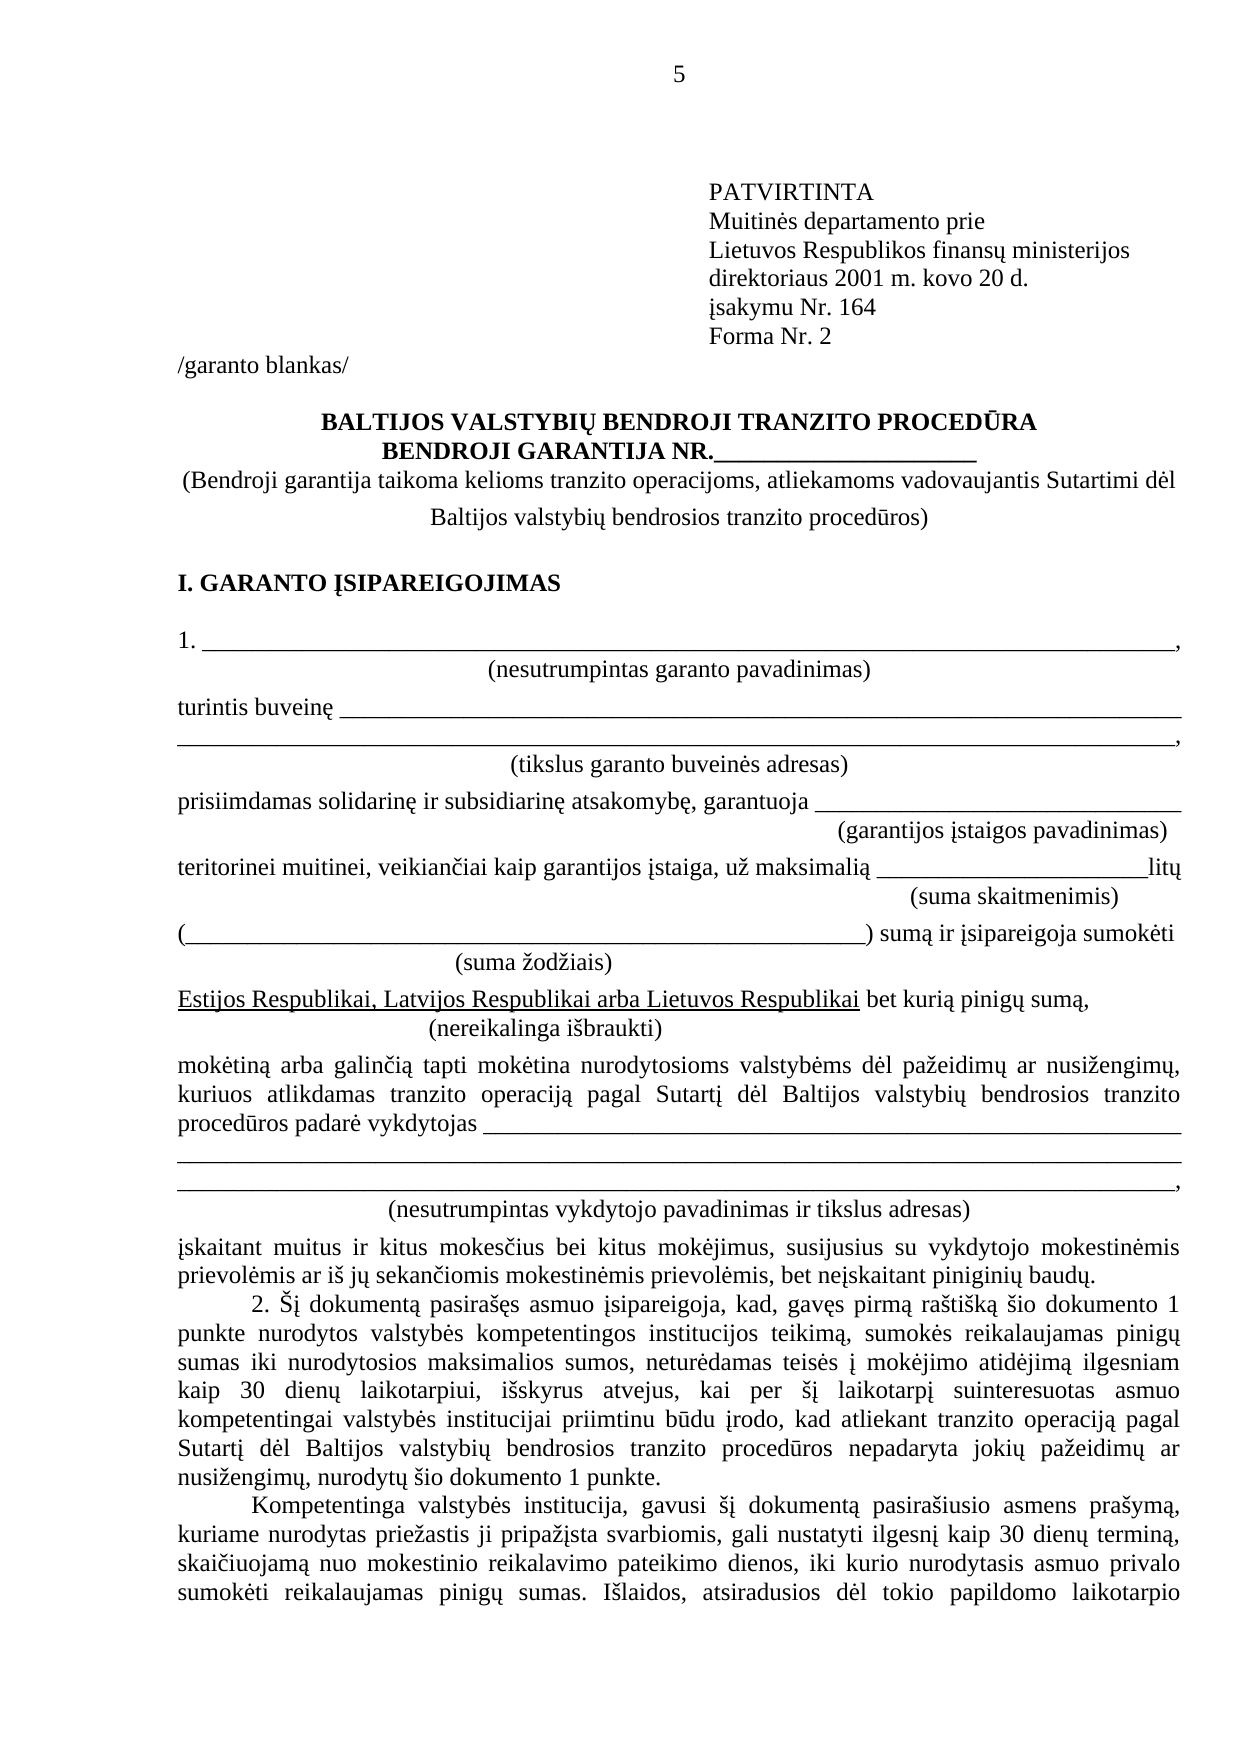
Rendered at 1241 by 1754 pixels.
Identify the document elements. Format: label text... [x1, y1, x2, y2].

text ( ) sumą ir įsipareigoja sumokėti [177, 918, 1181, 947]
text (nesutrumpintas vykdytojo pavadinimas ir tikslus adresas) [177, 1194, 1181, 1232]
text Lietuvos Respublikos finansų ministerijos [177, 235, 1181, 263]
text direktoriaus 2001 m. kovo 20 d. [177, 263, 1181, 292]
text PATVIRTINTA [177, 177, 1181, 206]
text /garanto blankas/ [177, 350, 1181, 378]
text Forma Nr. 2 [177, 321, 1181, 350]
text (suma skaitmenimis) [177, 881, 1181, 918]
text BENDROJI GARANTIJA Nr._____________________ [177, 436, 1181, 465]
text , [177, 720, 1181, 749]
text mokėtiną arba galinčią tapti mokėtina nurodytosioms valstybėms dėl pažeidimų ar nusižengimų, kuriuos atlikdamas tranzito operaciją pagal Sutartį dėl Baltijos valstybių bendrosios tranzito procedūros padarė vykdytojas [177, 1051, 1181, 1137]
text (Bendroji garantija taikoma kelioms tranzito operacijoms, atliekamoms vadovaujantis Sutartimi dėl Baltijos valstybių bendrosios tranzito procedūros) [177, 465, 1181, 539]
text 1. , [177, 626, 1181, 654]
text (nesutrumpintas garanto pavadinimas) [177, 654, 1181, 692]
text (garantijos įstaigos pavadinimas) [177, 815, 1181, 852]
text (suma žodžiais) [177, 947, 1181, 984]
text , [177, 1166, 1181, 1194]
text BALTIJOS VALSTYBIŲ BENDROJI TRANZITO PROCEDŪRA [177, 407, 1181, 436]
text I. GARANTO ĮSIPAREIGOJIMAS [177, 568, 1181, 597]
text įsakymu Nr. 164 [177, 292, 1181, 321]
text 2. Šį dokumentą pasirašęs asmuo įsipareigoja, kad, gavęs pirmą raštišką šio dokumento 1 punkte nurodytos valstybės kompetentingos institucijos teikimą, sumokės reikalaujamas pinigų sumas iki nurodytosios maksimalios sumos, neturėdamas teisės į mokėjimo atidėjimą ilgesniam kaip 30 dienų laikotarpiui, išskyrus atvejus, kai per šį laikotarpį suinteresuotas asmuo kompetentingai valstybės institucijai priimtinu būdu įrodo, kad atliekant tranzito operaciją pagal Sutartį dėl Baltijos valstybių bendrosios tranzito procedūros nepadaryta jokių pažeidimų ar nusižengimų, nurodytų šio dokumento 1 punkte. [177, 1289, 1181, 1490]
text Estijos Respublikai, Latvijos Respublikai arba Lietuvos Respublikai bet kurią pinigų sumą, [177, 984, 1181, 1013]
text Muitinės departamento prie [177, 206, 1181, 235]
text turintis buveinę [177, 692, 1181, 720]
text įskaitant muitus ir kitus mokesčius bei kitus mokėjimus, susijusius su vykdytojo mokestinėmis prievolėmis ar iš jų sekančiomis mokestinėmis prievolėmis, bet neįskaitant piniginių baudų. [177, 1232, 1181, 1289]
text (tikslus garanto buveinės adresas) [177, 749, 1181, 786]
text prisiimdamas solidarinę ir subsidiarinę atsakomybę, garantuoja [177, 786, 1181, 815]
text Kompetentinga valstybės institucija, gavusi šį dokumentą pasirašiusio asmens prašymą, kuriame nurodytas priežastis ji pripažįsta svarbiomis, gali nustatyti ilgesnį kaip 30 dienų terminą, skaičiuojamą nuo mokestinio reikalavimo pateikimo dienos, iki kurio nurodytasis asmuo privalo sumokėti reikalaujamas pinigų sumas. Išlaidos, atsiradusios dėl tokio papildomo laikotarpio [177, 1490, 1181, 1605]
text teritorinei muitinei, veikiančiai kaip garantijos įstaiga, už maksimalią litų [177, 852, 1181, 881]
text (nereikalinga išbraukti) [177, 1013, 1181, 1051]
